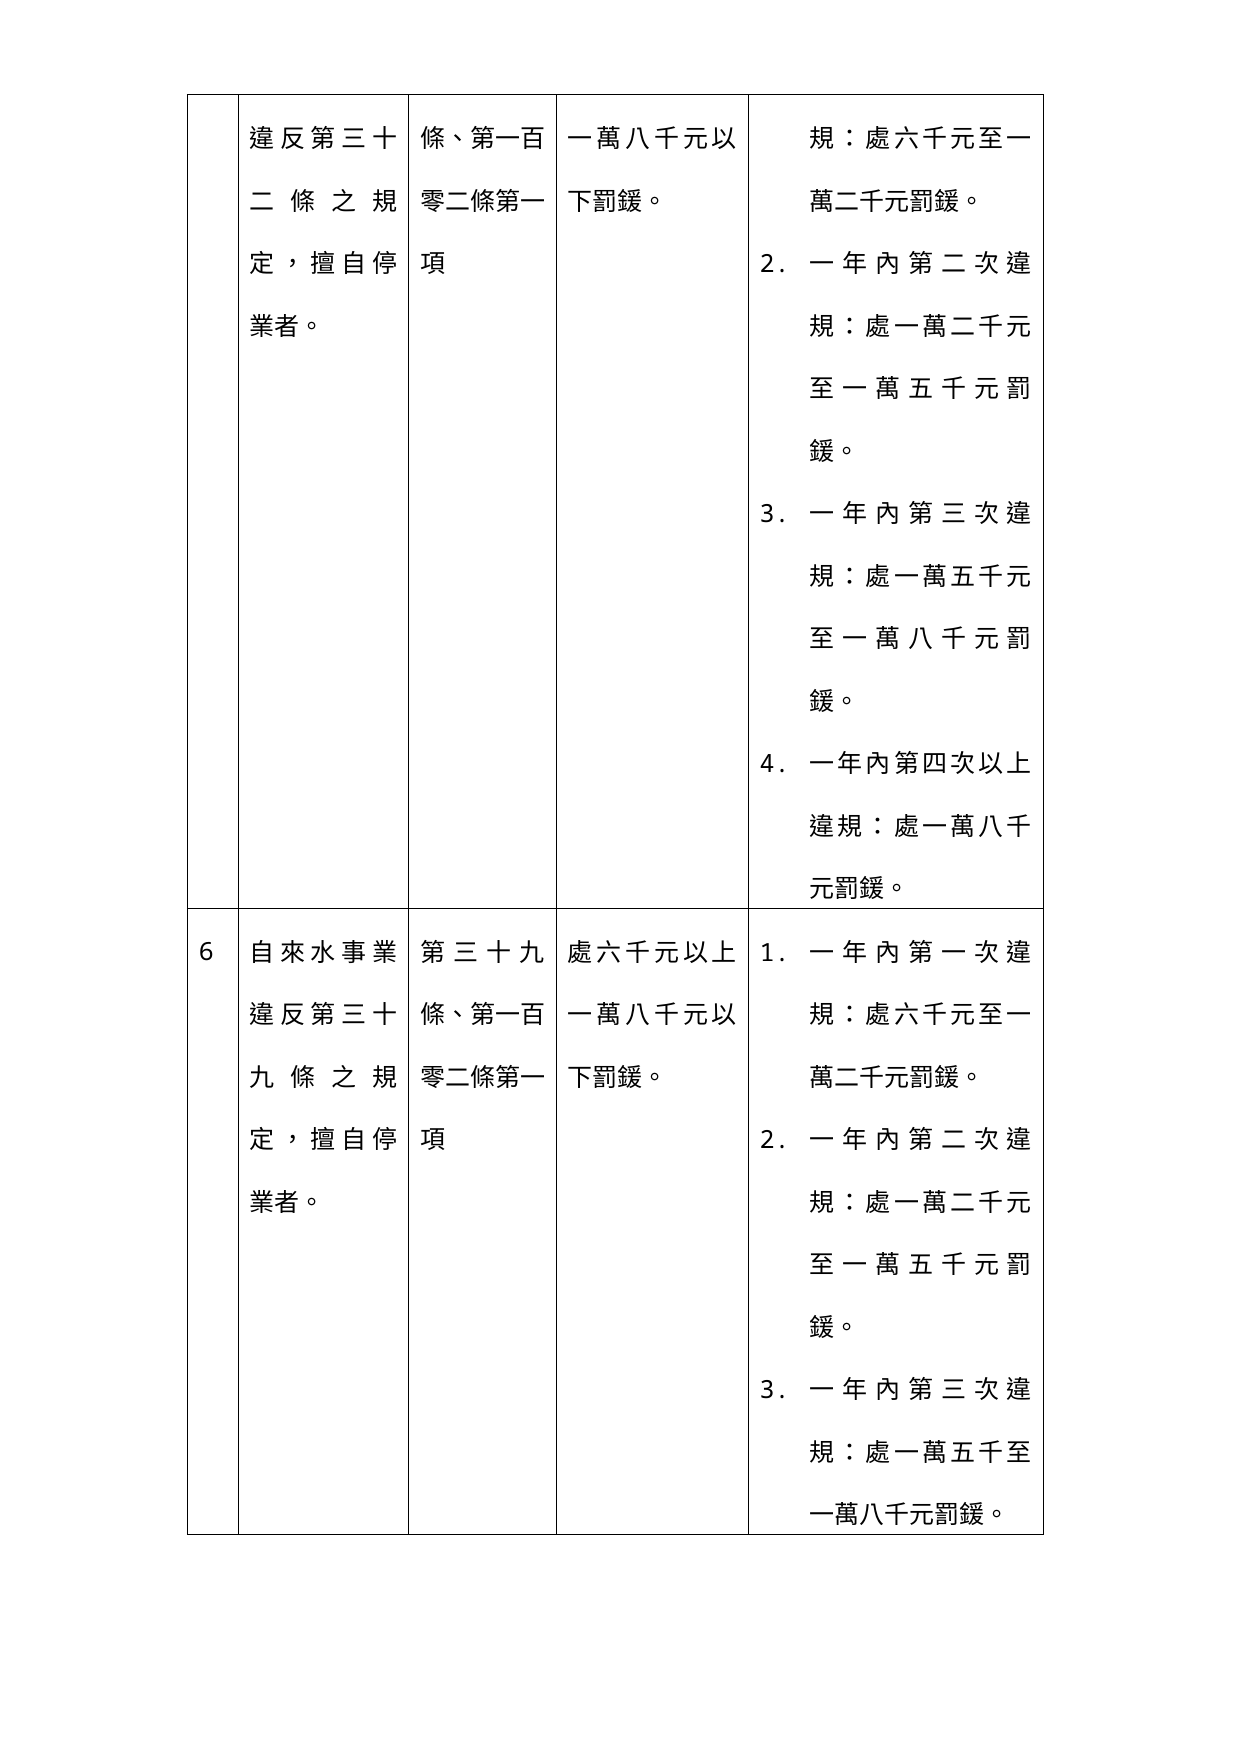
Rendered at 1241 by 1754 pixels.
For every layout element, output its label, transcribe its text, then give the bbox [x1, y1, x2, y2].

table_cell 一萬八千元以下罰鍰。 [557, 95, 748, 908]
table_cell 6 [188, 909, 238, 1534]
table_cell 條、第一百零二條第一項 [409, 95, 556, 908]
table_cell 一年內第一次違規：處六千元至一萬二千元罰鍰。 一年內第二次違規：處一萬二千元至一萬五千元罰鍰。 一年內第三次違規：處一萬五千至一萬八千元罰鍰。 一年內第四次以上違規：處一萬八千元罰鍰。 [749, 909, 1043, 1534]
table_cell 一年內第一次違規：處六千元至一萬二千元罰鍰。 一年內第二次違規：處一萬二千元至一萬五千元罰鍰。 一年內第三次違規：處一萬五千元至一萬八千元罰鍰。 一年內第四次以上違規：處一萬八千元罰鍰。 [749, 95, 1043, 908]
table_cell 違反第三十二條之規定，擅自停業者。 [239, 95, 408, 908]
table_cell 處六千元以上一萬八千元以下罰鍰。 [557, 909, 748, 1534]
table_cell 第三十九條、第一百零二條第一項 [409, 909, 556, 1534]
table_cell [188, 95, 238, 908]
table_cell 自來水事業違反第三十九條之規定，擅自停業者。 [239, 909, 408, 1534]
